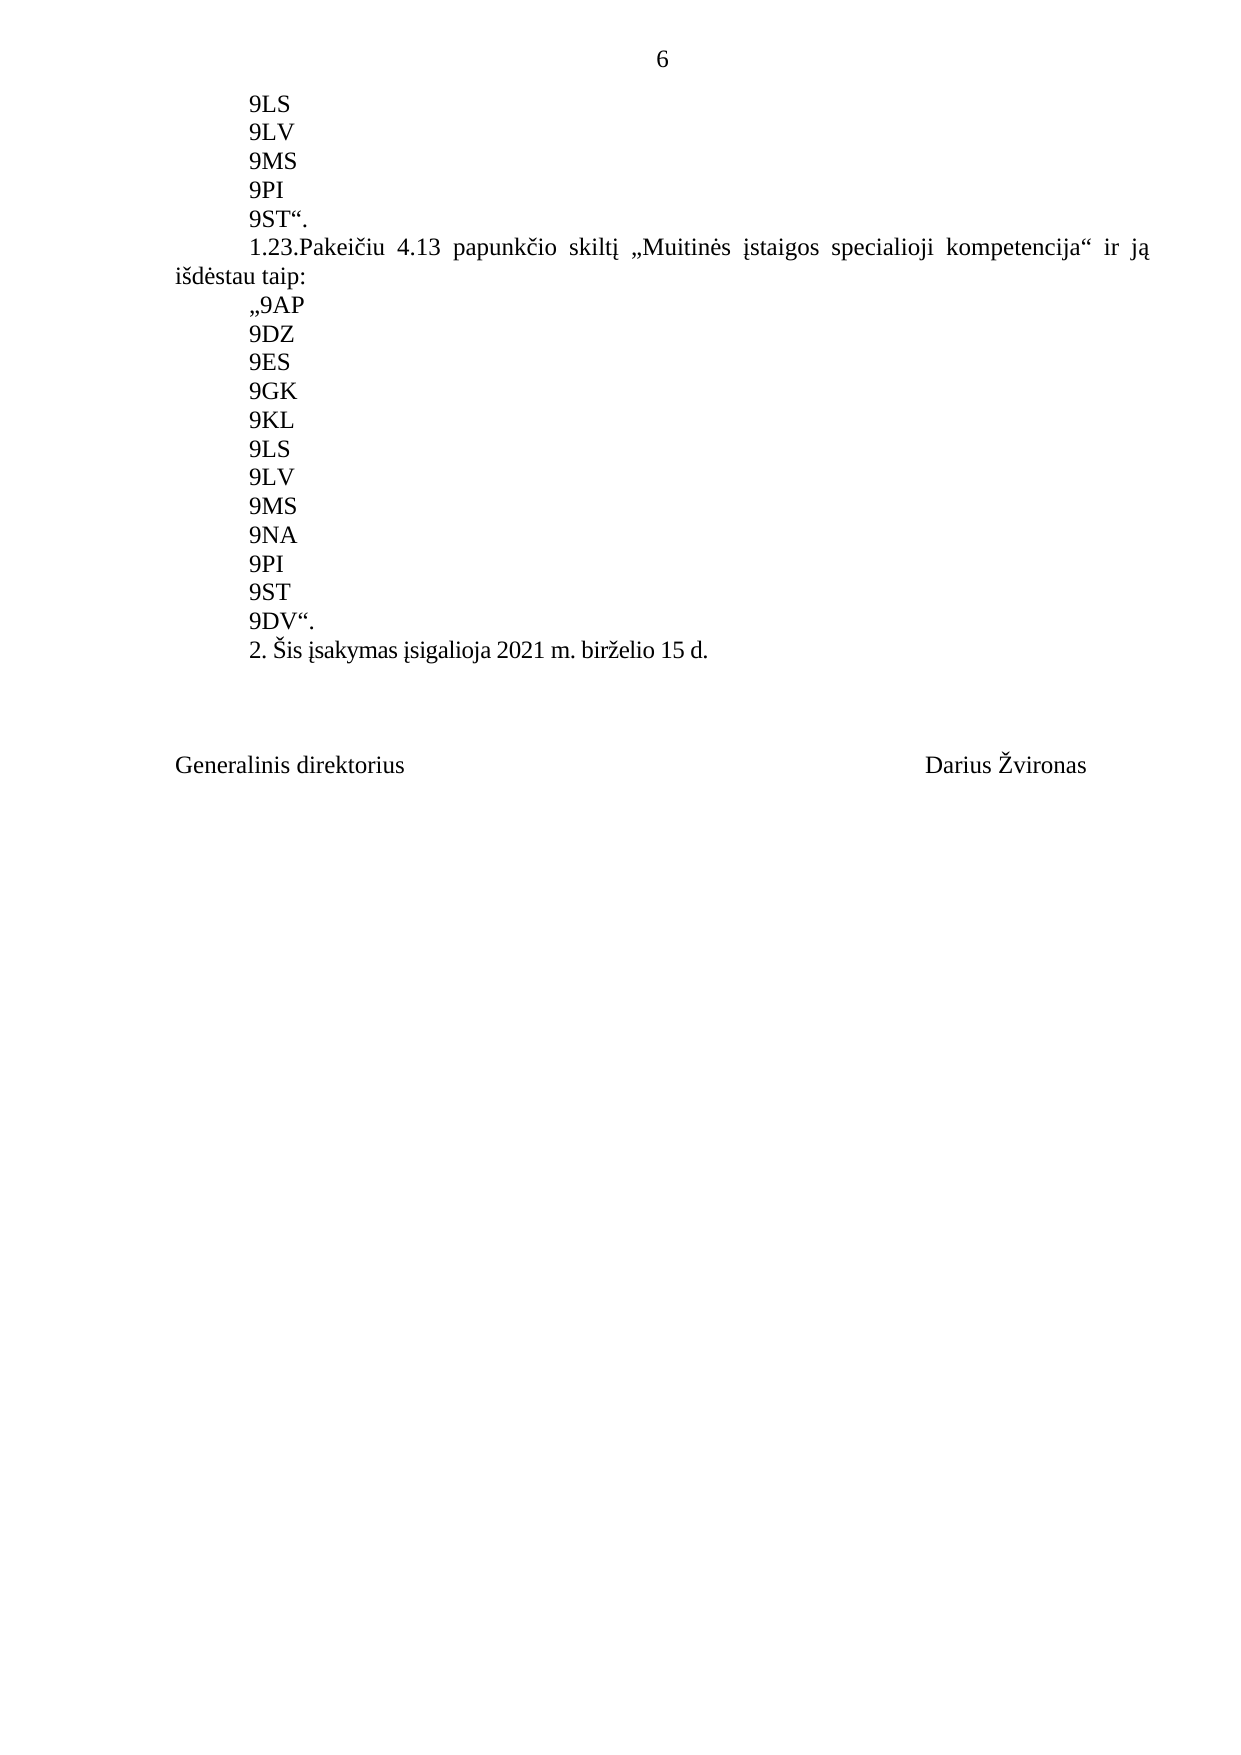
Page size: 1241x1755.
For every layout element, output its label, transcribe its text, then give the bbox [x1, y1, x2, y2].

text 9ST [249, 577, 1150, 606]
text 9GK [249, 376, 1150, 405]
text „9AP [249, 290, 1150, 319]
text 9NA [249, 520, 1150, 549]
text 9LS [175, 89, 1150, 117]
text 9ST“. [175, 204, 1150, 232]
text 9DZ [249, 319, 1150, 347]
text 1.23.Pakeičiu 4.13 papunkčio skiltį „Muitinės įstaigos specialioji kompetencija“ ir ją išdėstau taip: [175, 232, 1150, 290]
text 9LS [249, 434, 1150, 462]
text 9MS [249, 491, 1150, 520]
text 9KL [249, 405, 1150, 434]
text 9MS [175, 146, 1150, 175]
text 2. Šis įsakymas įsigalioja 2021 m. birželio 15 d. [175, 635, 1150, 664]
text 9ES [249, 347, 1150, 376]
text Generalinis direktorius Darius Žvironas [175, 750, 1150, 779]
text 9DV“. [175, 606, 1150, 635]
text 9LV [249, 462, 1150, 491]
text 9PI [175, 175, 1150, 204]
text 9LV [175, 117, 1150, 146]
text 9PI [249, 549, 1150, 577]
